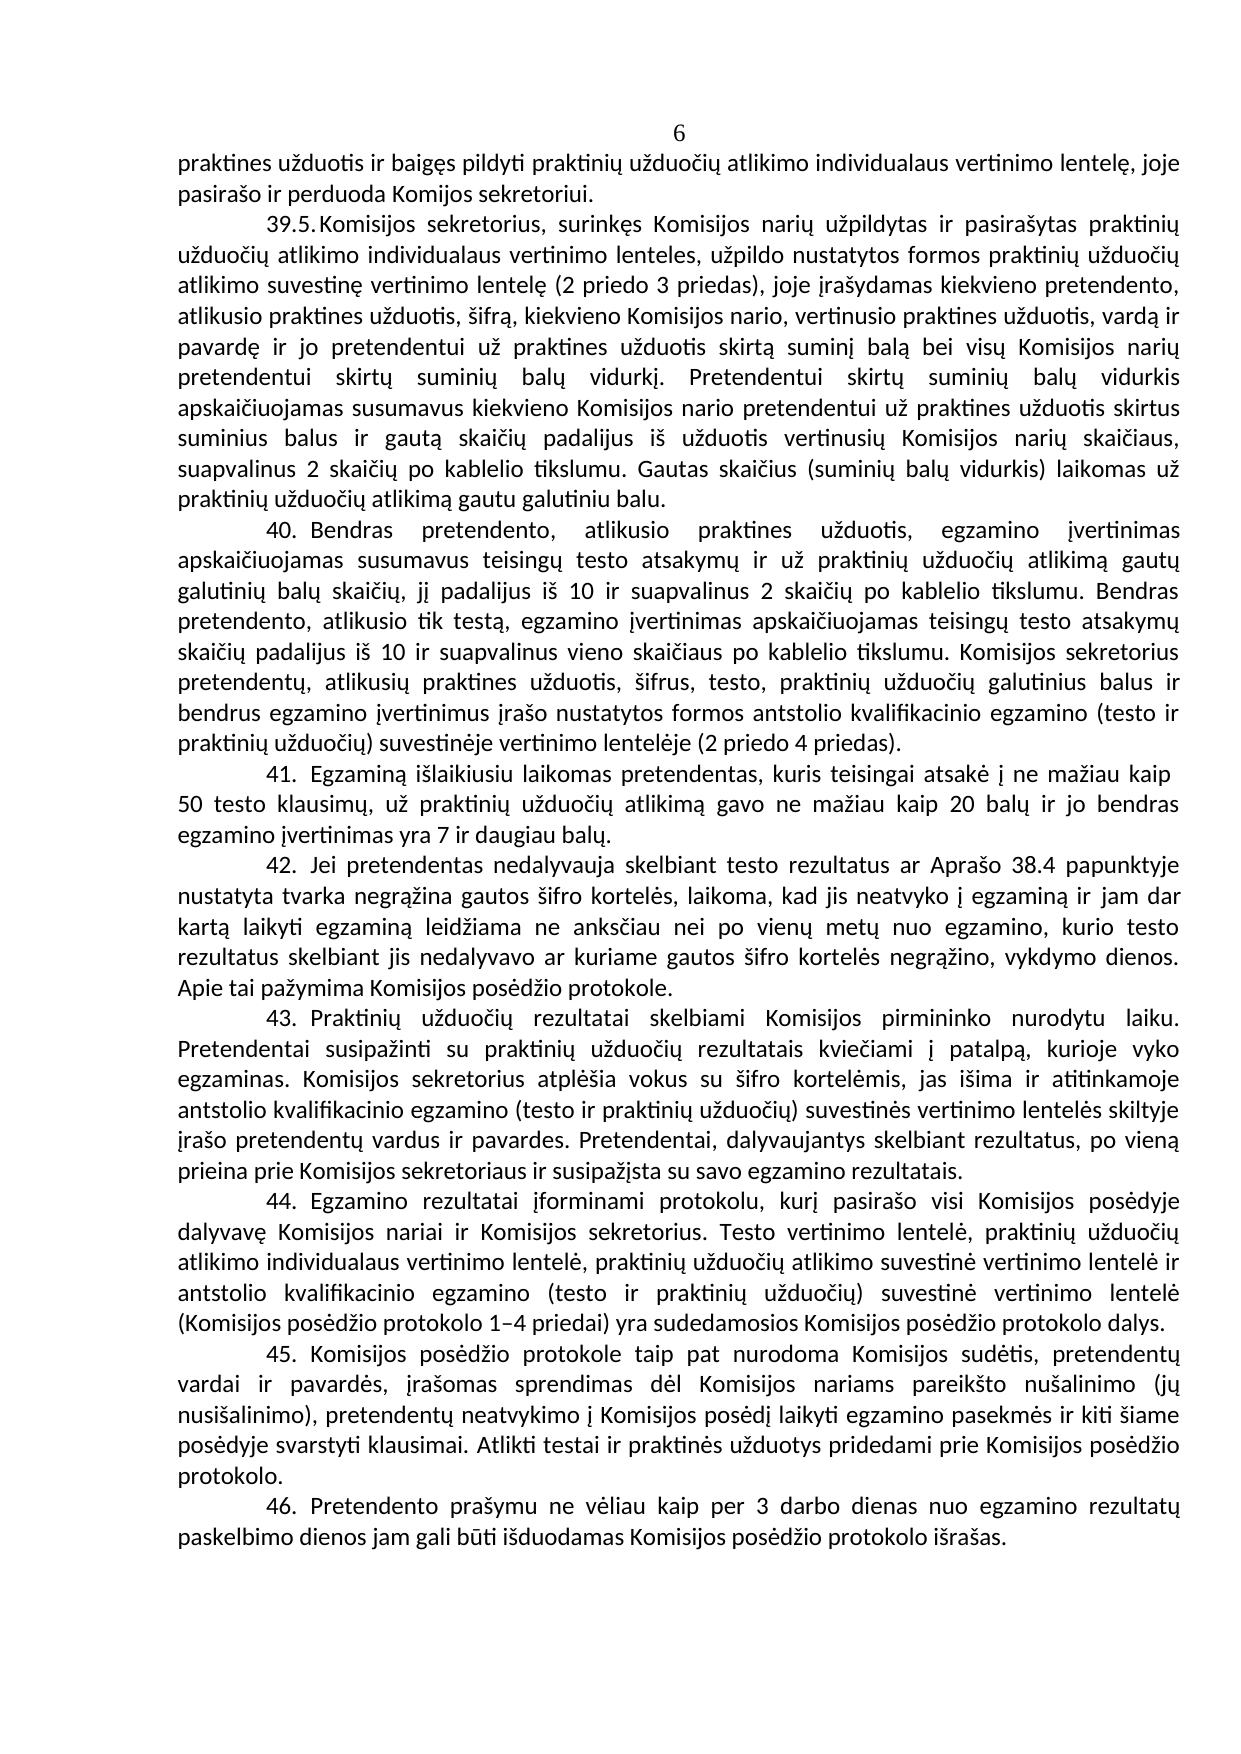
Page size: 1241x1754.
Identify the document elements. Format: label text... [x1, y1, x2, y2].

text 46. Pretendento prašymu ne vėliau kaip per 3 darbo dienas nuo egzamino rezultatų paskelbimo dienos jam gali būti išduodamas Komisijos posėdžio protokolo išrašas. [177, 1491, 1181, 1552]
text 45. Komisijos posėdžio protokole taip pat nurodoma Komisijos sudėtis, pretendentų vardai ir pavardės, įrašomas sprendimas dėl Komisijos nariams pareikšto nušalinimo (jų nusišalinimo), pretendentų neatvykimo į Komisijos posėdį laikyti egzamino pasekmės ir kiti šiame posėdyje svarstyti klausimai. Atlikti testai ir praktinės užduotys pridedami prie Komisijos posėdžio protokolo. [177, 1338, 1181, 1491]
text 39.5. Komisijos sekretorius, surinkęs Komisijos narių užpildytas ir pasirašytas praktinių užduočių atlikimo individualaus vertinimo lenteles, užpildo nustatytos formos praktinių užduočių atlikimo suvestinę vertinimo lentelę (2 priedo 3 priedas), joje įrašydamas kiekvieno pretendento, atlikusio praktines užduotis, šifrą, kiekvieno Komisijos nario, vertinusio praktines užduotis, vardą ir pavardę ir jo pretendentui už praktines užduotis skirtą suminį balą bei visų Komisijos narių pretendentui skirtų suminių balų vidurkį. Pretendentui skirtų suminių balų vidurkis apskaičiuojamas susumavus kiekvieno Komisijos nario pretendentui už praktines užduotis skirtus suminius balus ir gautą skaičių padalijus iš užduotis vertinusių Komisijos narių skaičiaus, suapvalinus 2 skaičių po kablelio tikslumu. Gautas skaičius (suminių balų vidurkis) laikomas už praktinių užduočių atlikimą gautu galutiniu balu. [177, 209, 1181, 514]
text 42. Jei pretendentas nedalyvauja skelbiant testo rezultatus ar Aprašo 38.4 papunktyje nustatyta tvarka negrąžina gautos šifro kortelės, laikoma, kad jis neatvyko į egzaminą ir jam dar kartą laikyti egzaminą leidžiama ne anksčiau nei po vienų metų nuo egzamino, kurio testo rezultatus skelbiant jis nedalyvavo ar kuriame gautos šifro kortelės negrąžino, vykdymo dienos. Apie tai pažymima Komisijos posėdžio protokole. [177, 849, 1181, 1002]
text 43. Praktinių užduočių rezultatai skelbiami Komisijos pirmininko nurodytu laiku. Pretendentai susipažinti su praktinių užduočių rezultatais kviečiami į patalpą, kurioje vyko egzaminas. Komisijos sekretorius atplėšia vokus su šifro kortelėmis, jas išima ir atitinkamoje antstolio kvalifikacinio egzamino (testo ir praktinių užduočių) suvestinės vertinimo lentelės skiltyje įrašo pretendentų vardus ir pavardes. Pretendentai, dalyvaujantys skelbiant rezultatus, po vieną prieina prie Komisijos sekretoriaus ir susipažįsta su savo egzamino rezultatais. [177, 1002, 1181, 1185]
text 44. Egzamino rezultatai įforminami protokolu, kurį pasirašo visi Komisijos posėdyje dalyvavę Komisijos nariai ir Komisijos sekretorius. Testo vertinimo lentelė, praktinių užduočių atlikimo individualaus vertinimo lentelė, praktinių užduočių atlikimo suvestinė vertinimo lentelė ir antstolio kvalifikacinio egzamino (testo ir praktinių užduočių) suvestinė vertinimo lentelė (Komisijos posėdžio protokolo 1–4 priedai) yra sudedamosios Komisijos posėdžio protokolo dalys. [177, 1185, 1181, 1338]
text praktines užduotis ir baigęs pildyti praktinių užduočių atlikimo individualaus vertinimo lentelę, joje pasirašo ir perduoda Komijos sekretoriui. [177, 148, 1181, 209]
text 41. Egzaminą išlaikiusiu laikomas pretendentas, kuris teisingai atsakė į ne mažiau kaip 50 testo klausimų, už praktinių užduočių atlikimą gavo ne mažiau kaip 20 balų ir jo bendras egzamino įvertinimas yra 7 ir daugiau balų. [177, 758, 1181, 849]
text 40. Bendras pretendento, atlikusio praktines užduotis, egzamino įvertinimas apskaičiuojamas susumavus teisingų testo atsakymų ir už praktinių užduočių atlikimą gautų galutinių balų skaičių, jį padalijus iš 10 ir suapvalinus 2 skaičių po kablelio tikslumu. Bendras pretendento, atlikusio tik testą, egzamino įvertinimas apskaičiuojamas teisingų testo atsakymų skaičių padalijus iš 10 ir suapvalinus vieno skaičiaus po kablelio tikslumu. Komisijos sekretorius pretendentų, atlikusių praktines užduotis, šifrus, testo, praktinių užduočių galutinius balus ir bendrus egzamino įvertinimus įrašo nustatytos formos antstolio kvalifikacinio egzamino (testo ir praktinių užduočių) suvestinėje vertinimo lentelėje (2 priedo 4 priedas). [177, 514, 1181, 758]
